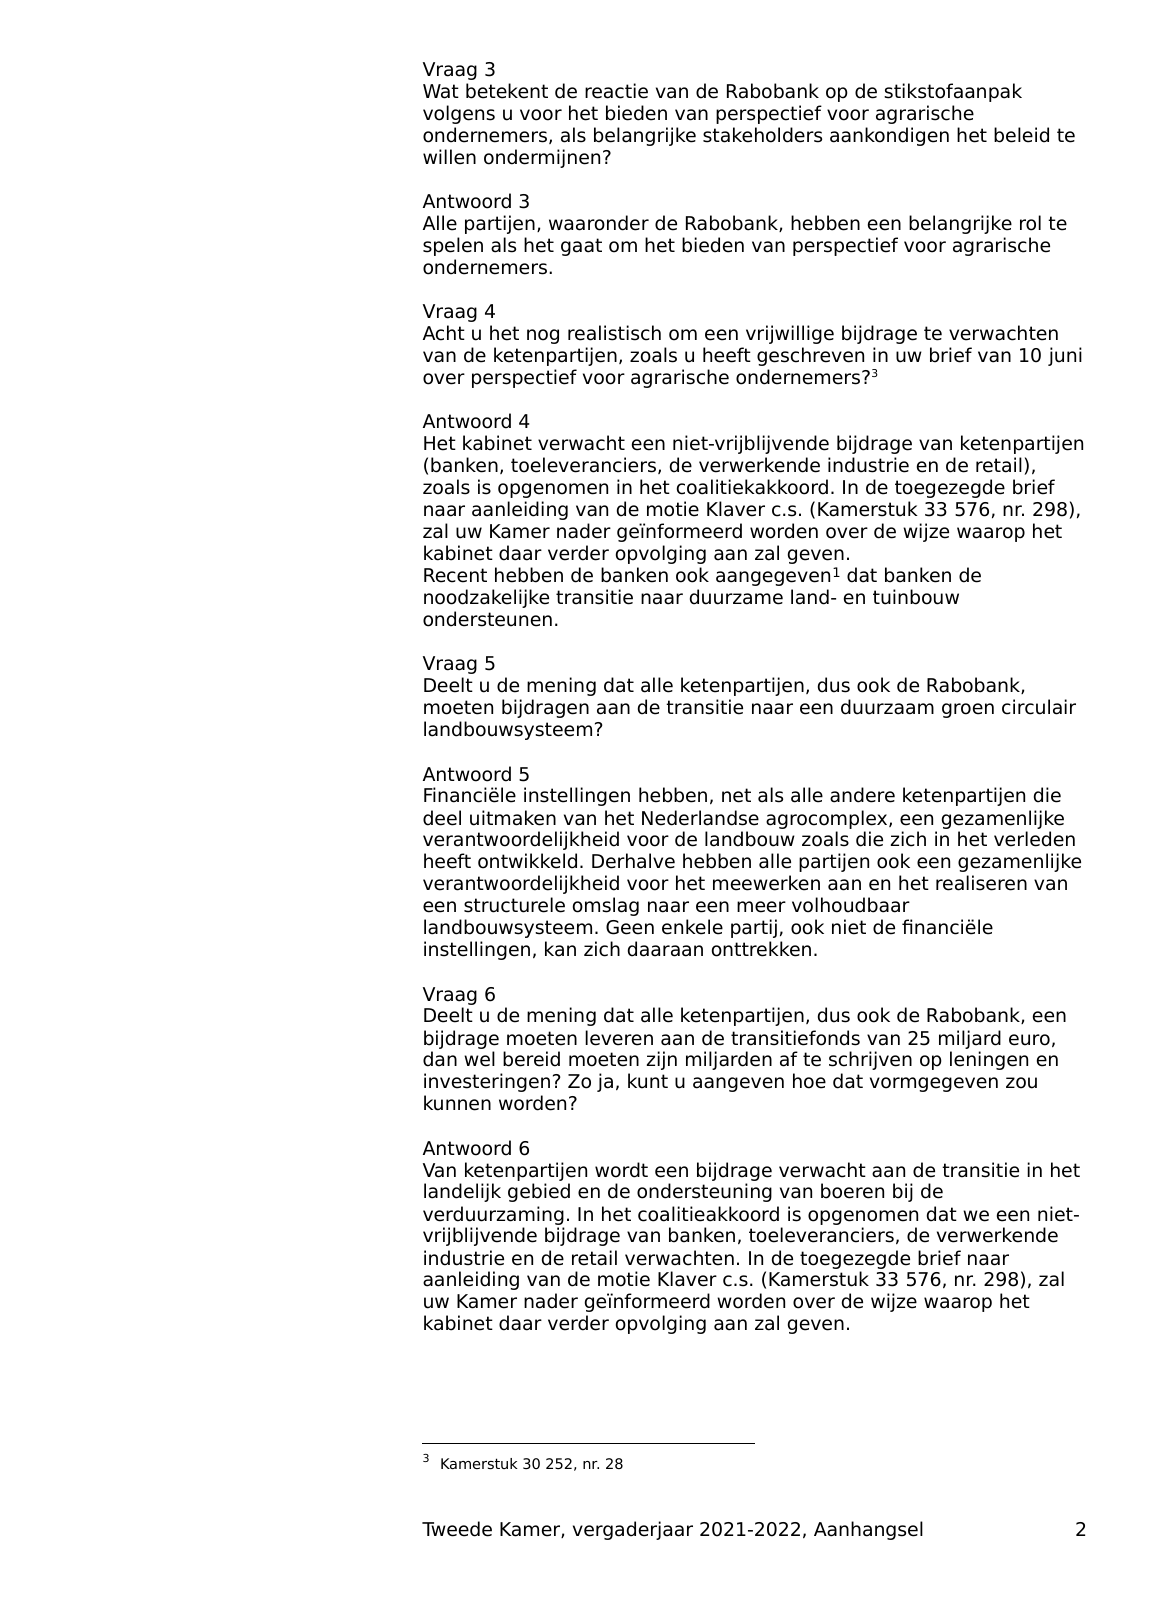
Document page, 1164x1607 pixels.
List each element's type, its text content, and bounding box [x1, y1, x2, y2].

text Vraag 4 [422, 301, 1087, 323]
text Antwoord 6 [422, 1137, 1087, 1159]
text Antwoord 4 [422, 411, 1087, 433]
text Vraag 3 [422, 59, 1087, 81]
text Vraag 6 [422, 983, 1087, 1005]
text Recent hebben de banken ook aangegeven1 dat banken de noodzakelijke transitie naar duurzame land- en tuinbouw ondersteunen. [422, 565, 1087, 631]
text Antwoord 5 [422, 763, 1087, 785]
text Wat betekent de reactie van de Rabobank op de stikstofaanpak volgens u voor het bieden van perspectief voor agrarische ondernemers, als belangrijke stakeholders aankondigen het beleid te willen ondermijnen? [422, 81, 1087, 169]
text Vraag 5 [422, 653, 1087, 675]
text Alle partijen, waaronder de Rabobank, hebben een belangrijke rol te spelen als het gaat om het bieden van perspectief voor agrarische ondernemers. [422, 213, 1087, 279]
text Antwoord 3 [422, 191, 1087, 213]
text Financiële instellingen hebben, net als alle andere ketenpartijen die deel uitmaken van het Nederlandse agrocomplex, een gezamenlijke verantwoordelijkheid voor de landbouw zoals die zich in het verleden heeft ontwikkeld. Derhalve hebben alle partijen ook een gezamenlijke verantwoordelijkheid voor het meewerken aan en het realiseren van een structurele omslag naar een meer volhoudbaar landbouwsysteem. Geen enkele partij, ook niet de financiële instellingen, kan zich daaraan onttrekken. [422, 785, 1087, 961]
text Deelt u de mening dat alle ketenpartijen, dus ook de Rabobank, moeten bijdragen aan de transitie naar een duurzaam groen circulair landbouwsysteem? [422, 675, 1087, 741]
text Deelt u de mening dat alle ketenpartijen, dus ook de Rabobank, een bijdrage moeten leveren aan de transitiefonds van 25 miljard euro, dan wel bereid moeten zijn miljarden af te schrijven op leningen en investeringen? Zo ja, kunt u aangeven hoe dat vormgegeven zou kunnen worden? [422, 1005, 1087, 1115]
text Acht u het nog realistisch om een vrijwillige bijdrage te verwachten van de ketenpartijen, zoals u heeft geschreven in uw brief van 10 juni over perspectief voor agrarische ondernemers? [422, 323, 1087, 389]
text Het kabinet verwacht een niet-vrijblijvende bijdrage van ketenpartijen (banken, toeleveranciers, de verwerkende industrie en de retail), zoals is opgenomen in het coalitiekakkoord. In de toegezegde brief naar aanleiding van de motie Klaver c.s. (Kamerstuk 33 576, nr. 298), zal uw Kamer nader geïnformeerd worden over de wijze waarop het kabinet daar verder opvolging aan zal geven. [422, 433, 1087, 565]
text Kamerstuk 30 252, nr. 28 [422, 1452, 1087, 1474]
text Van ketenpartijen wordt een bijdrage verwacht aan de transitie in het landelijk gebied en de ondersteuning van boeren bij de verduurzaming. In het coalitieakkoord is opgenomen dat we een niet-vrijblijvende bijdrage van banken, toeleveranciers, de verwerkende industrie en de retail verwachten. In de toegezegde brief naar aanleiding van de motie Klaver c.s. (Kamerstuk 33 576, nr. 298), zal uw Kamer nader geïnformeerd worden over de wijze waarop het kabinet daar verder opvolging aan zal geven. [422, 1159, 1087, 1335]
